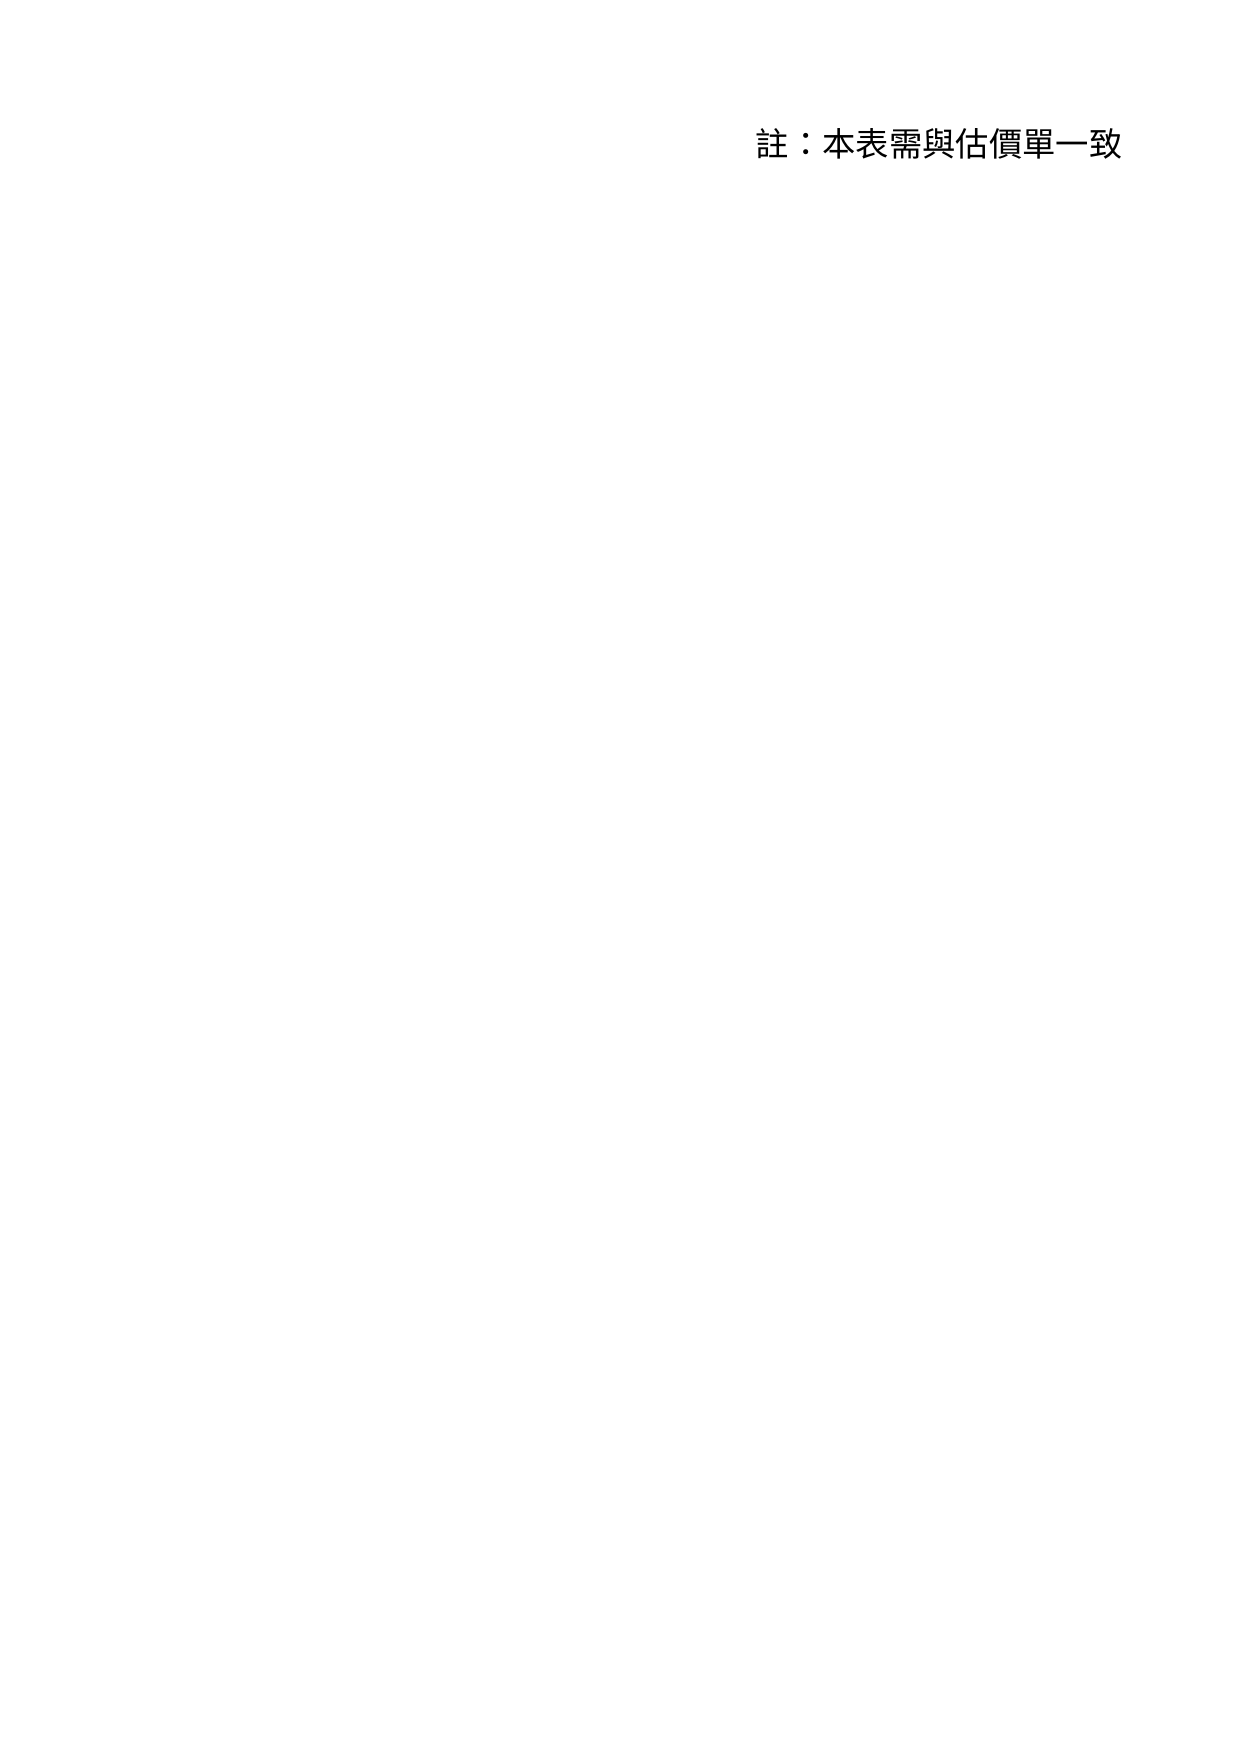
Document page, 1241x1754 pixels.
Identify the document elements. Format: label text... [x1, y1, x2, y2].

text 註：本表需與估價單一致 [118, 118, 1122, 166]
